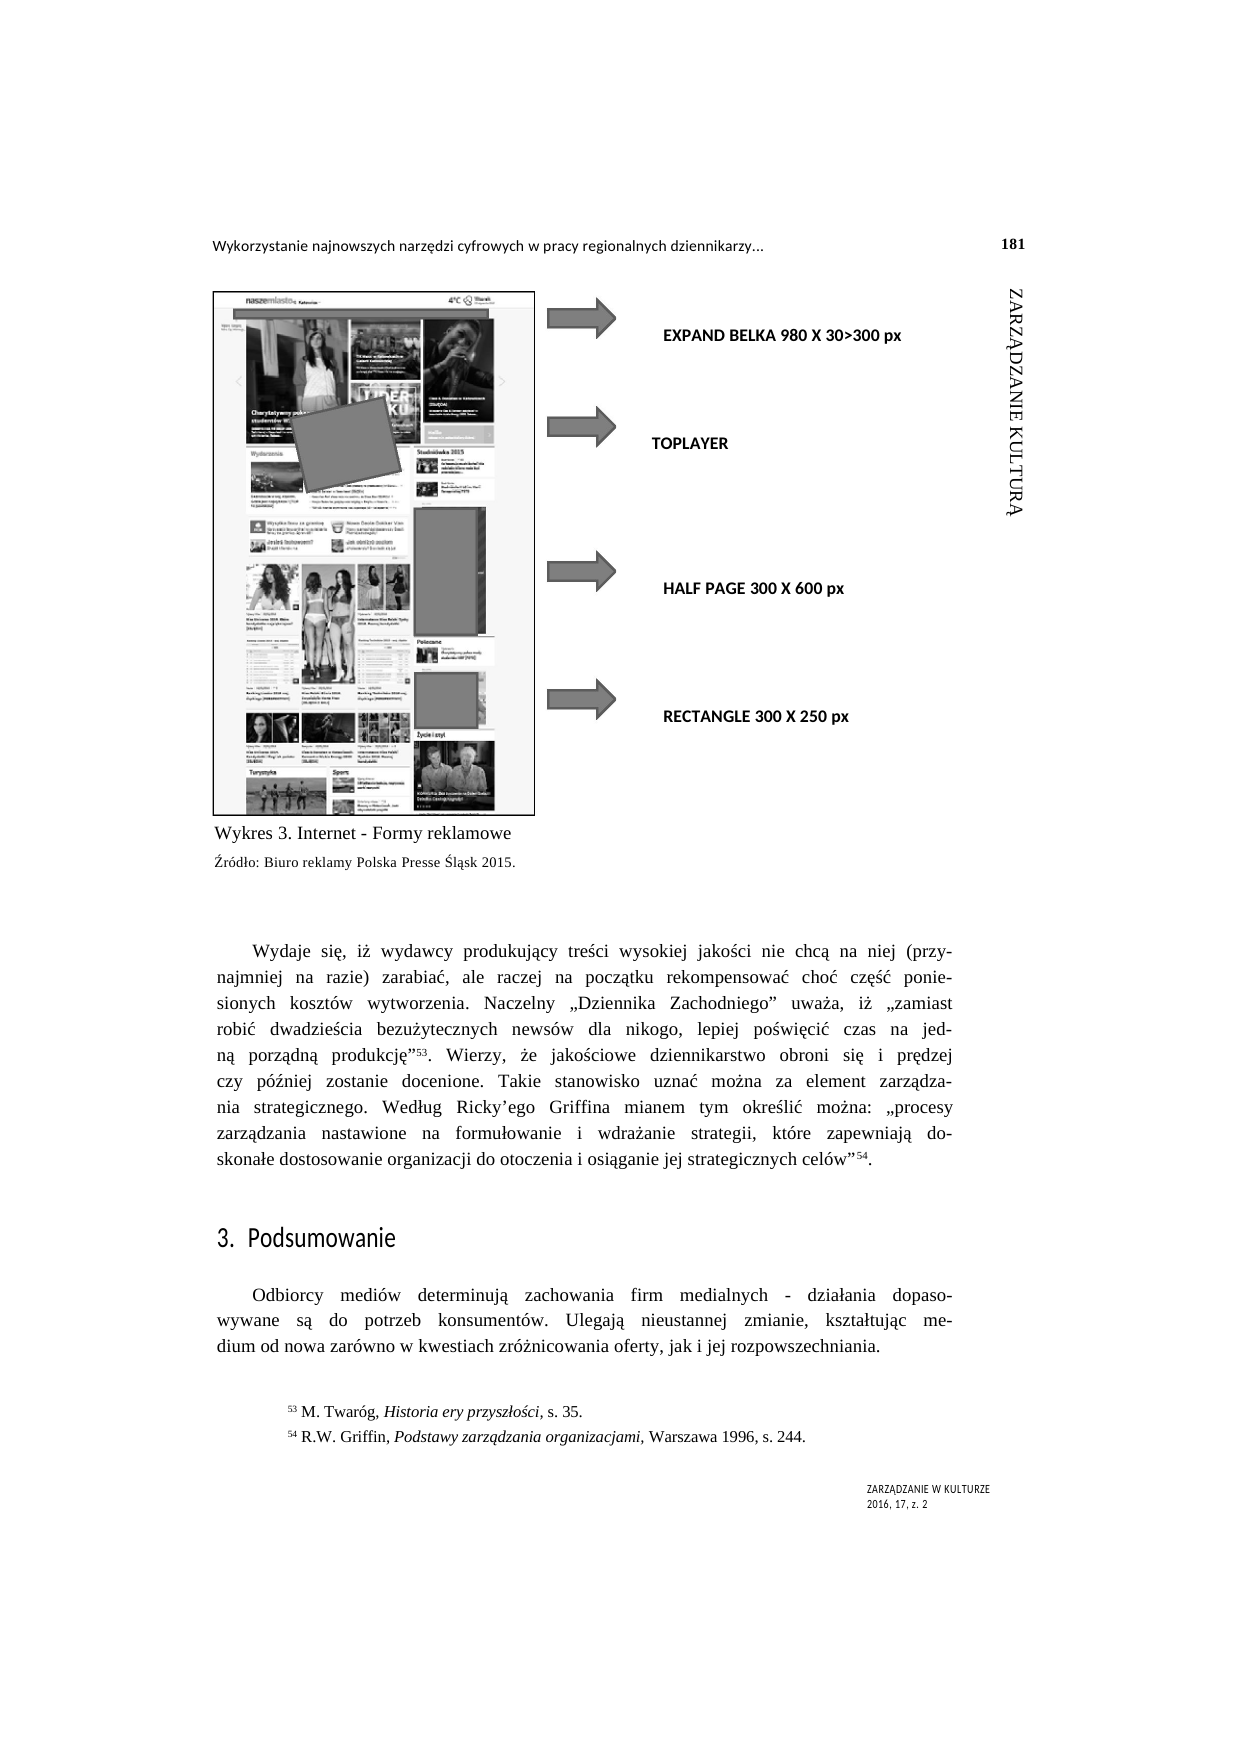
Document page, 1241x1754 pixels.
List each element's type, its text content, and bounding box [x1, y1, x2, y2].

text ZARZĄDZANIE KULTURĄ [1007, 288, 1026, 517]
subtitle 3. Podsumowanie [217, 1224, 956, 1253]
text 181 [1001, 237, 1031, 253]
text RECTANGLE 300 X 250 px [663, 708, 907, 726]
text 54 R.W. Griffin, Podstawy zarządzania organizacjami, Warszawa 1996, s. 244. [288, 1429, 844, 1446]
text 2016, 17, z. 2 [867, 1497, 1016, 1512]
text Wydaje się, iż wydawcy produkujący treści wysokiej jakości nie chcą na niej (przy- najmniej na razie) zarabiać, ale raczej na początku rekompensować choć część ponie- sionych kosztów wytworzenia. Naczelny „Dziennika Zachodniego” uważa, iż „zamiast robić dwadzieścia bezużytecznych newsów dla nikogo, lepiej poświęcić czas na jed- ną porządną produkcję”53. Wierzy, że jakościowe dziennikarstwo obroni się i prędzej czy później zostanie docenione. Takie stanowisko uznać można za element zarządza- nia strategicznego. Według Ricky’ego Griffina mianem tym określić można: „procesy zarządzania nastawione na formułowanie i wdrażanie strategii, które zapewniają do- skonałe dostosowanie organizacji do otoczenia i osiąganie jej strategicznych celów”54. [217, 937, 954, 1170]
text Wykorzystanie najnowszych narzędzi cyfrowych w pracy regionalnych dziennikarzy... [212, 239, 852, 255]
text TOPLAYER [652, 436, 744, 453]
text Wykres 3. Internet - Formy reklamowe [214, 825, 572, 843]
text 53 M. Twaróg, Historia ery przyszłości, s. 35. [288, 1404, 844, 1420]
text ZARZĄDZANIE W KULTURZE [867, 1482, 1016, 1497]
text Źródło: Biuro reklamy Polska Presse Śląsk 2015. [214, 856, 572, 870]
text Odbiorcy mediów determinują zachowania firm medialnych - działania dopaso- wywane są do potrzeb konsumentów. Ulegają nieustannej zmianie, kształtując me- dium od nowa zarówno w kwestiach zróżnicowania oferty, jak i jej rozpowszechniania. [217, 1280, 954, 1358]
text EXPAND BELKA 980 X 30>300 px [663, 327, 929, 345]
text HALF PAGE 300 X 600 px [663, 580, 907, 598]
picture [212, 291, 617, 816]
